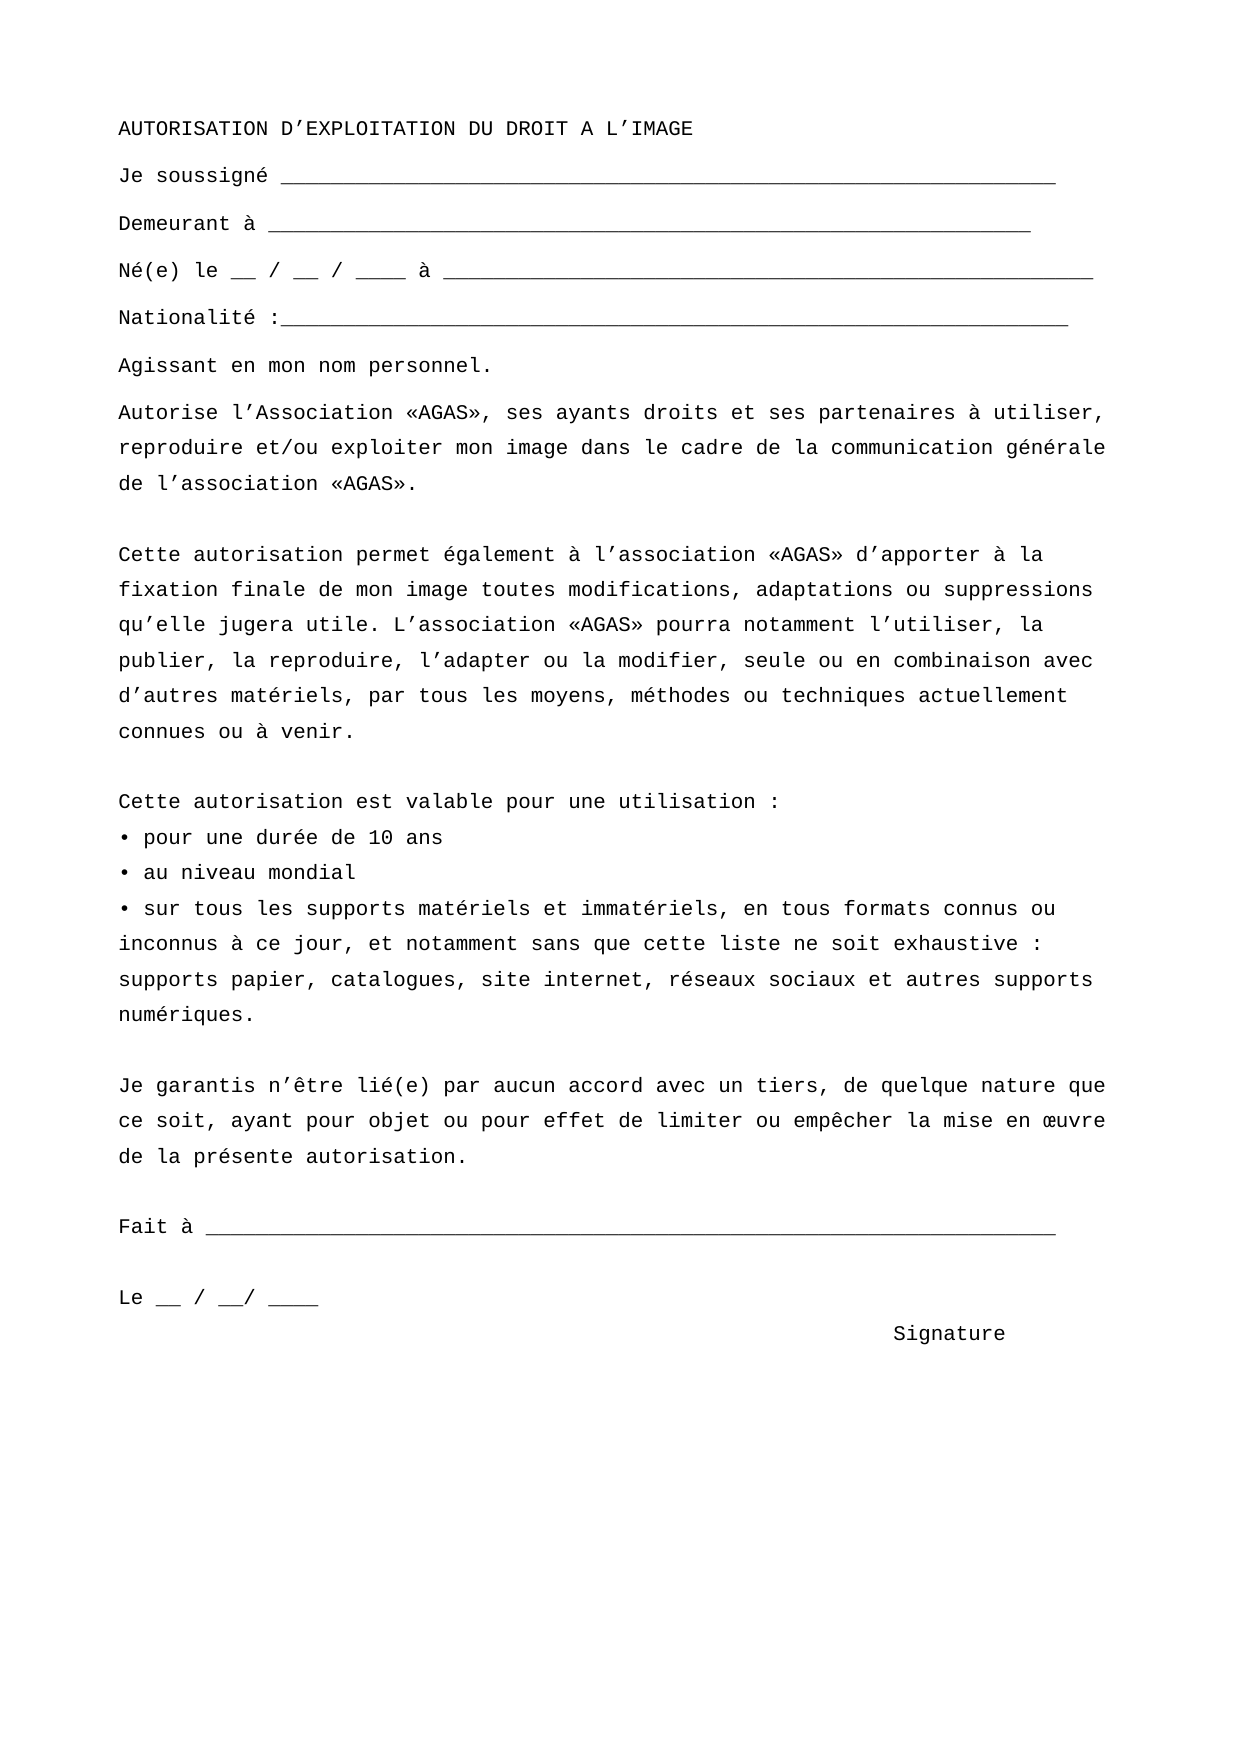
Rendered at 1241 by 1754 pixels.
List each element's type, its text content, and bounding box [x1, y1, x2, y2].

text Fait à ____________________________________________________________________ [118, 1216, 1122, 1240]
text Je soussigné ______________________________________________________________ [118, 165, 1122, 189]
text Nationalité :_______________________________________________________________ [118, 307, 1122, 331]
text Né(e) le __ / __ / ____ à ____________________________________________________ [118, 260, 1122, 284]
text supports papier, catalogues, site internet, réseaux sociaux et autres supports [118, 968, 1122, 992]
text Le __ / __/ ____ [118, 1287, 1122, 1311]
text AUTORISATION D’EXPLOITATION DU DROIT A L’IMAGE [118, 118, 1122, 142]
text inconnus à ce jour, et notamment sans que cette liste ne soit exhaustive : [118, 933, 1122, 957]
text Demeurant à _____________________________________________________________ [118, 213, 1122, 236]
text Autorise l’Association «AGAS», ses ayants droits et ses partenaires à utiliser, reproduire et/ou exploiter mon image dans le cadre de la communication générale de l’association «AGAS». [118, 402, 1122, 496]
text • au niveau mondial [118, 862, 1122, 886]
text • sur tous les supports matériels et immatériels, en tous formats connus ou [118, 898, 1122, 921]
text numériques. [118, 1004, 1122, 1028]
text Cette autorisation est valable pour une utilisation : [118, 791, 1122, 815]
text Agissant en mon nom personnel. [118, 354, 1122, 378]
text Signature [118, 1323, 1122, 1346]
text • pour une durée de 10 ans [118, 827, 1122, 851]
text Cette autorisation permet également à l’association «AGAS» d’apporter à la fixation finale de mon image toutes modifications, adaptations ou suppressions qu’elle jugera utile. L’association «AGAS» pourra notamment l’utiliser, la publier, la reproduire, l’adapter ou la modifier, seule ou en combinaison avec d’autres matériels, par tous les moyens, méthodes ou techniques actuellement connues ou à venir. [118, 543, 1122, 744]
text Je garantis n’être lié(e) par aucun accord avec un tiers, de quelque nature que ce soit, ayant pour objet ou pour effet de limiter ou empêcher la mise en œuvre de la présente autorisation. [118, 1075, 1122, 1169]
